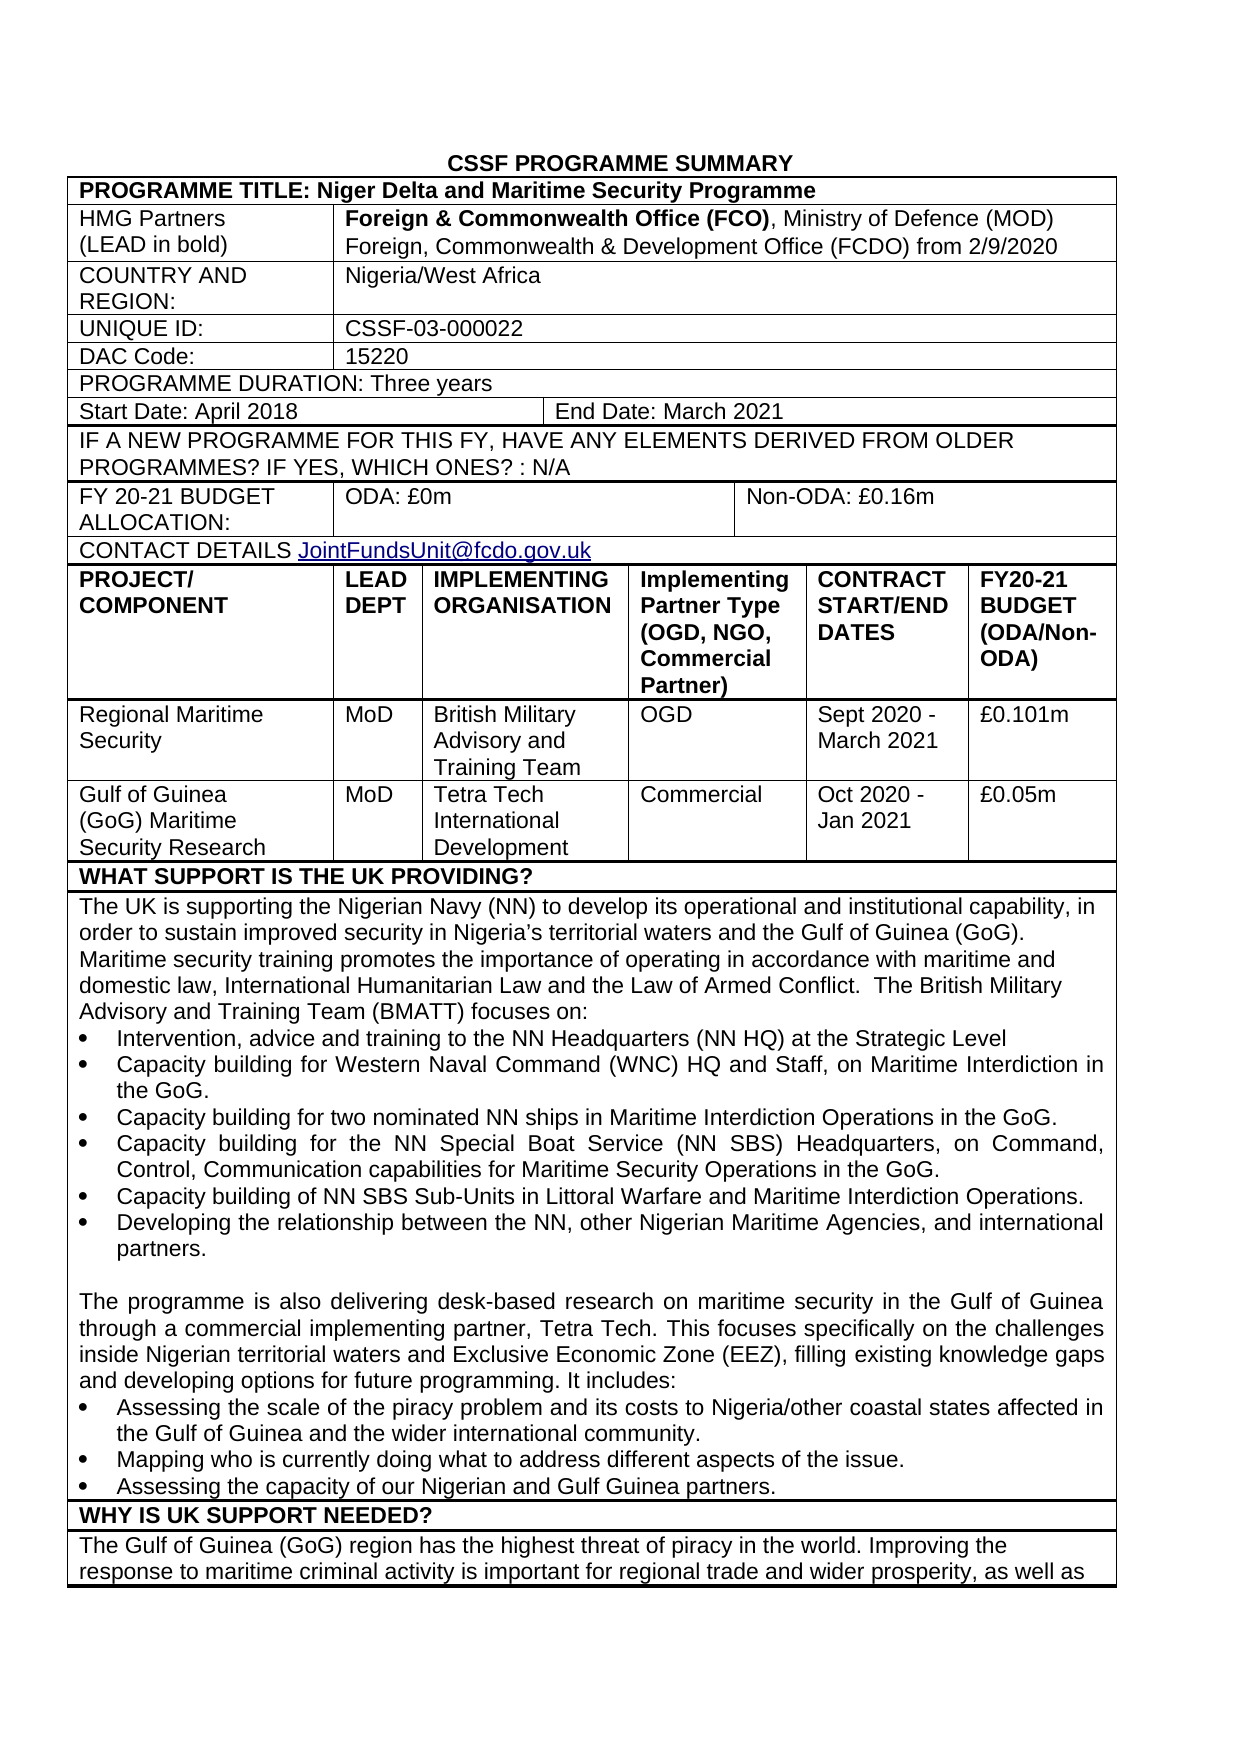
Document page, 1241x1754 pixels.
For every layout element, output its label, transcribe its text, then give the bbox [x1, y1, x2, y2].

table_cell UNIQUE ID: [68, 315, 333, 342]
table_cell WHY IS UK SUPPORT NEEDED? [68, 1502, 1116, 1528]
table_cell Implementing Partner Type (OGD, NGO, Commercial Partner) [629, 566, 806, 698]
table_cell ODA: £0m [334, 483, 734, 536]
table_cell PROJECT/ COMPONENT [68, 566, 333, 698]
text CSSF PROGRAMME SUMMARY [112, 150, 1128, 176]
table_cell Regional Maritime Security [68, 701, 333, 780]
table_cell The UK is supporting the Nigerian Navy (NN) to develop its operational and institutional capability, in order to sustain improved security in Nigeria’s territorial waters and the Gulf of Guinea (GoG). Maritime security training promotes the importance of operating in accordance with maritime and domestic law, International Humanitarian Law and the Law of Armed Conflict. The British Military Advisory and Training Team (BMATT) focuses on: Intervention, advice and training to the NN Headquarters (NN HQ) at the Strategic Level Capacity building for Western Naval Command (WNC) HQ and Staff, on Maritime Interdiction in the GoG. Capacity building for two nominated NN ships in Maritime Interdiction Operations in the GoG. Capacity building for the NN Special Boat Service (NN SBS) Headquarters, on Command, Control, Communication capabilities for Maritime Security Operations in the GoG. Capacity building of NN SBS Sub-Units in Littoral Warfare and Maritime Interdiction Operations. Developing the relationship between the NN, other Nigerian Maritime Agencies, and international partners. The programme is also delivering desk-based research on maritime security in the Gulf of Guinea through a commercial implementing partner, Tetra Tech. This focuses specifically on the challenges inside Nigerian territorial waters and Exclusive Economic Zone (EEZ), filling existing knowledge gaps and developing options for future programming. It includes: Assessing the scale of the piracy problem and its costs to Nigeria/other coastal states affected in the Gulf of Guinea and the wider international community. Mapping who is currently doing what to address different aspects of the issue. Assessing the capacity of our Nigerian and Gulf Guinea partners. [68, 893, 1116, 1499]
table_cell CONTACT DETAILS JointFundsUnit@fcdo.gov.uk [68, 537, 1116, 563]
table_cell DAC Code: [68, 343, 333, 369]
table_cell CONTRACT START/END DATES [807, 566, 968, 698]
table_cell End Date: March 2021 [544, 398, 1116, 424]
table_cell £0.05m [969, 781, 1116, 860]
table_cell LEAD DEPT [334, 566, 422, 698]
table_cell Foreign & Commonwealth Office (FCO), Ministry of Defence (MOD) Foreign, Commonwealth & Development Office (FCDO) from 2/9/2020 [334, 205, 1116, 261]
table_cell CSSF-03-000022 [334, 315, 1116, 342]
table_cell COUNTRY AND REGION: [68, 262, 333, 314]
table_cell British Military Advisory and Training Team [423, 701, 628, 780]
table_header PROGRAMME TITLE: Niger Delta and Maritime Security Programme [68, 178, 1116, 204]
table_cell IF A NEW PROGRAMME FOR THIS FY, HAVE ANY ELEMENTS DERIVED FROM OLDER PROGRAMMES? IF YES, WHICH ONES? : N/A [68, 427, 1116, 480]
table_cell Nigeria/West Africa [334, 262, 1116, 314]
table_cell MoD [334, 701, 422, 780]
table_cell MoD [334, 781, 422, 860]
table_cell Sept 2020 - March 2021 [807, 701, 968, 780]
table_cell Tetra Tech International Development [423, 781, 628, 860]
table_cell HMG Partners (LEAD in bold) [68, 205, 333, 261]
table_cell The Gulf of Guinea (GoG) region has the highest threat of piracy in the world. Improving the response to maritime criminal activity is important for regional trade and wider prosperity, as well as [68, 1532, 1116, 1584]
table_cell Commercial [629, 781, 806, 860]
table_cell FY 20-21 BUDGET ALLOCATION: [68, 483, 333, 536]
table_cell Oct 2020 - Jan 2021 [807, 781, 968, 860]
table_cell FY20-21 BUDGET (ODA/Non-ODA) [969, 566, 1116, 698]
table_cell £0.101m [969, 701, 1116, 780]
table_cell Non-ODA: £0.16m [735, 483, 1116, 536]
table_cell IMPLEMENTING ORGANISATION [423, 566, 628, 698]
table_cell Gulf of Guinea (GoG) Maritime Security Research [68, 781, 333, 860]
table_cell 15220 [334, 343, 1116, 369]
table_cell Start Date: April 2018 [68, 398, 543, 424]
table_cell PROGRAMME DURATION: Three years [68, 370, 1116, 397]
table_cell WHAT SUPPORT IS THE UK PROVIDING? [68, 863, 1116, 890]
table_cell OGD [629, 701, 806, 780]
